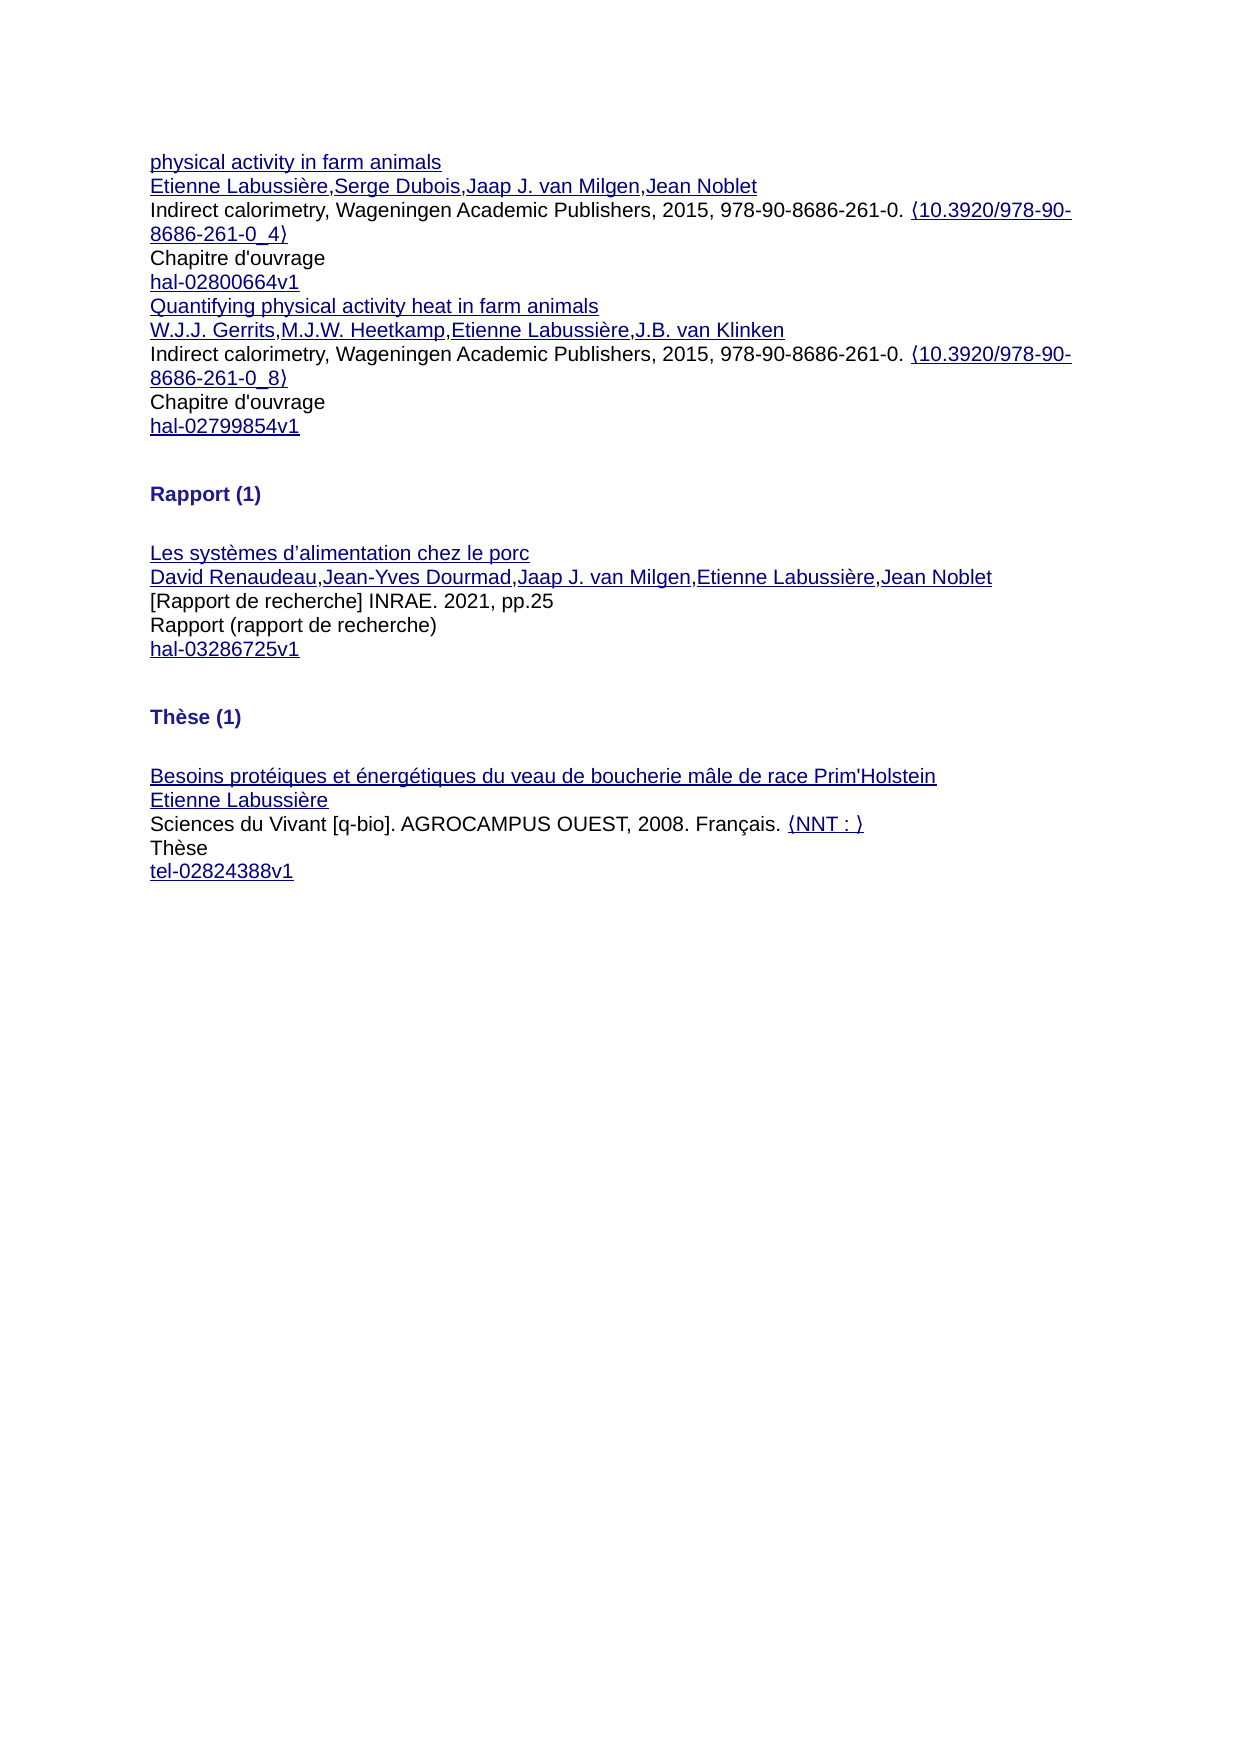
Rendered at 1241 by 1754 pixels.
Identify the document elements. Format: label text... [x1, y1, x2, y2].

table_cell Modelling gas exchanges to partition heat production between fasting, thermic effect of feeding and physical activity in farm animals Etienne Labussière,Serge Dubois,Jaap J. van Milgen,Jean Noblet Indirect calorimetry, Wageningen Academic Publishers, 2015, 978-90-8686-261-0. ⟨10.3920/978-90-8686-261-0_4⟩ Chapitre d'ouvrage hal-02800664v1 [150, 150, 1090, 294]
subtitle Rapport (1) [150, 482, 1090, 506]
table_header Les systèmes d’alimentation chez le porc David Renaudeau,Jean-Yves Dourmad,Jaap J. van Milgen,Etienne Labussière,Jean Noblet [Rapport de recherche] INRAE. 2021, pp.25 Rapport (rapport de recherche) hal-03286725v1 [150, 541, 1090, 660]
subtitle Thèse (1) [150, 705, 1090, 729]
table_header Besoins protéiques et énergétiques du veau de boucherie mâle de race Prim'Holstein Etienne Labussière Sciences du Vivant [q-bio]. AGROCAMPUS OUEST, 2008. Français. ⟨NNT : ⟩ Thèse tel-02824388v1 [150, 764, 1090, 883]
table_cell Quantifying physical activity heat in farm animals W.J.J. Gerrits,M.J.W. Heetkamp,Etienne Labussière,J.B. van Klinken Indirect calorimetry, Wageningen Academic Publishers, 2015, 978-90-8686-261-0. ⟨10.3920/978-90-8686-261-0_8⟩ Chapitre d'ouvrage hal-02799854v1 [150, 294, 1090, 437]
